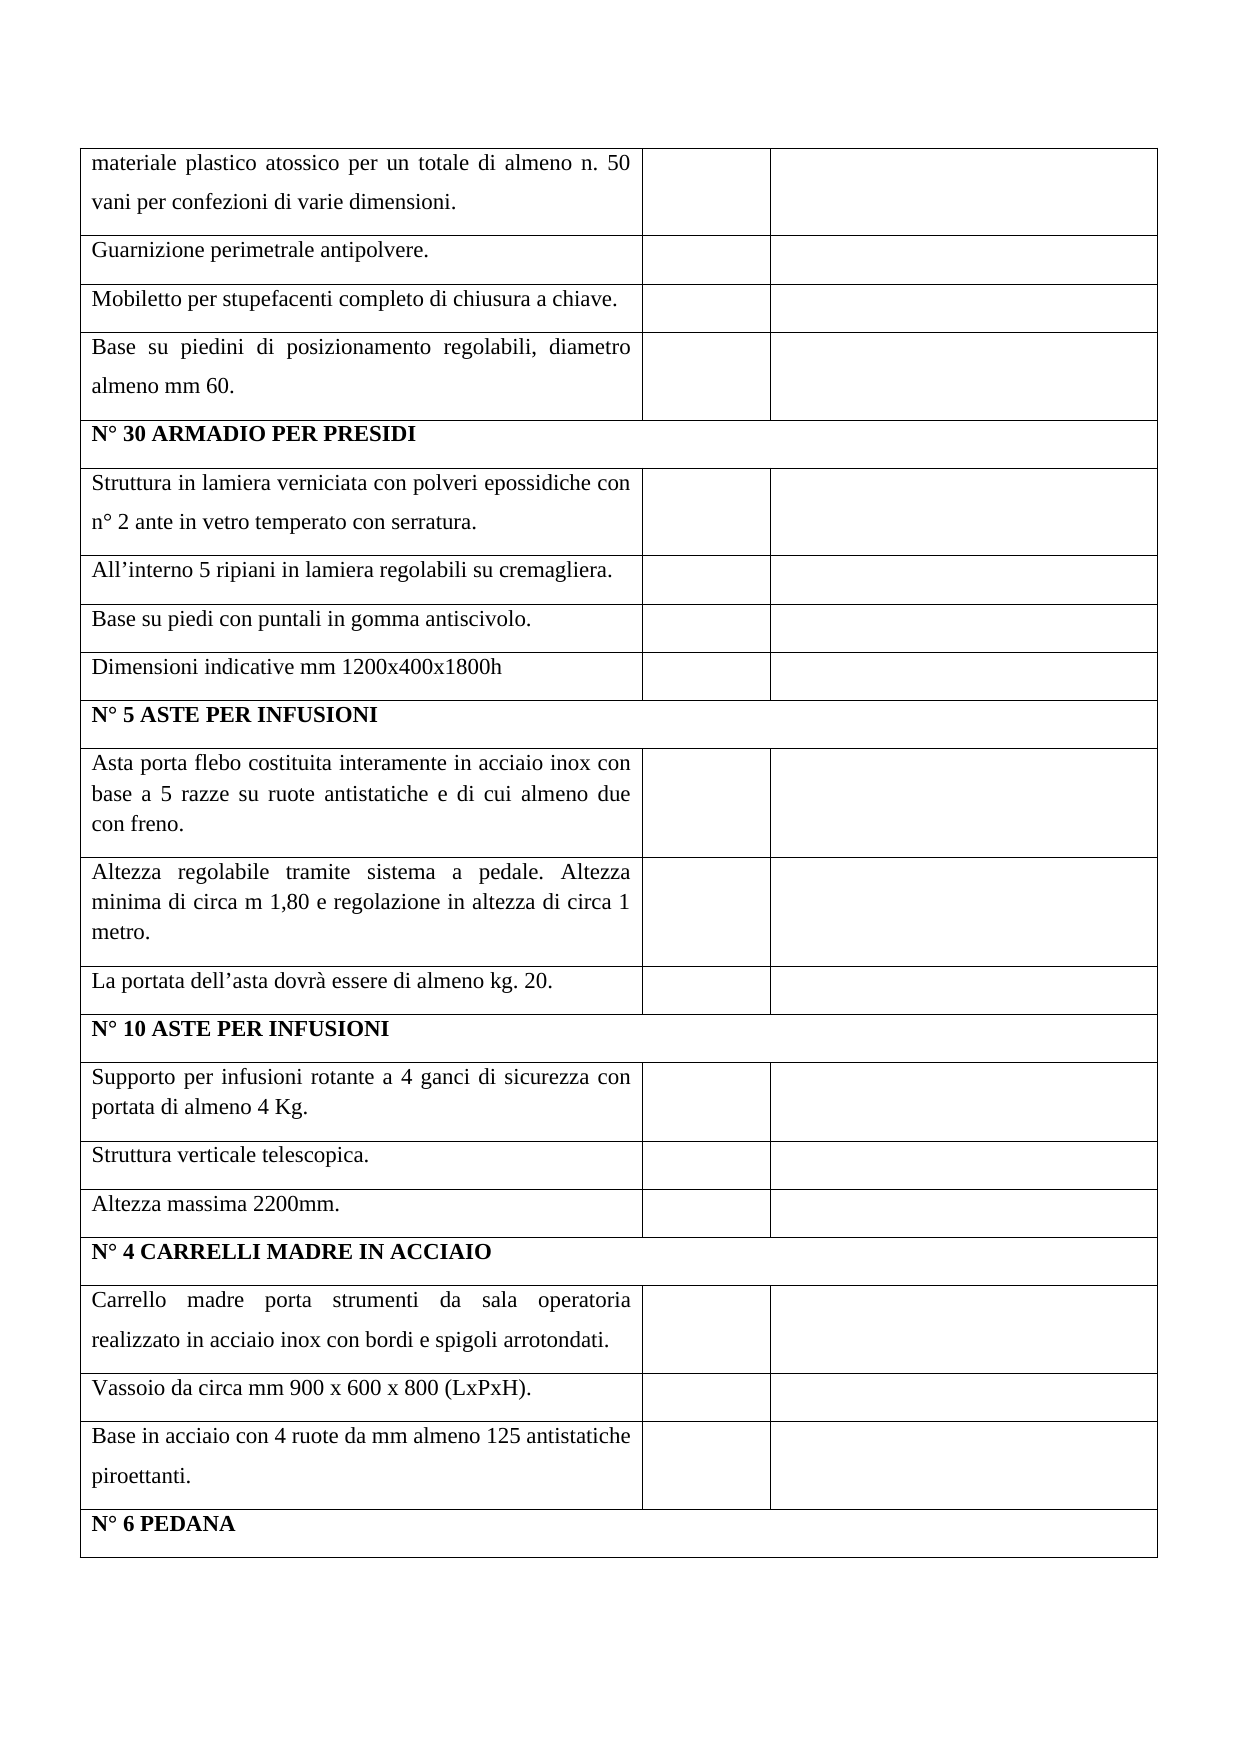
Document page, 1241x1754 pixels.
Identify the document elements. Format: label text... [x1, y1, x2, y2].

table_cell [643, 1374, 770, 1421]
table_cell N° 5 ASTE PER INFUSIONI [81, 701, 1157, 748]
table_cell [643, 556, 770, 604]
table_cell N° 30 ARMADIO PER PRESIDI [81, 421, 1157, 468]
table_cell Base su piedi con puntali in gomma antiscivolo. [81, 605, 642, 652]
table_cell Base in acciaio con 4 ruote da mm almeno 125 antistatiche piroettanti. [81, 1422, 642, 1509]
table_cell [643, 1286, 770, 1373]
table_cell Mobiletto per stupefacenti completo di chiusura a chiave. [81, 285, 642, 332]
table_cell [771, 1190, 1157, 1237]
table_cell Asta porta flebo costituita interamente in acciaio inox con base a 5 razze su ruote antistatiche e di cui almeno due con freno. [81, 749, 642, 857]
table_cell [643, 285, 770, 332]
table_cell Dimensioni indicative mm 1200x400x1800h [81, 653, 642, 700]
table_cell [771, 858, 1157, 966]
table_cell [643, 469, 770, 555]
table_cell [771, 1374, 1157, 1421]
table_cell N° 4 CARRELLI MADRE IN ACCIAIO [81, 1238, 1157, 1285]
table_cell Base su piedini di posizionamento regolabili, diametro almeno mm 60. [81, 333, 642, 419]
table_cell Supporto per infusioni rotante a 4 ganci di sicurezza con portata di almeno 4 Kg. [81, 1063, 642, 1141]
table_cell [643, 1142, 770, 1189]
table_cell All’interno 5 ripiani in lamiera regolabili su cremagliera. [81, 556, 642, 604]
table_cell [771, 653, 1157, 700]
table_cell Struttura in lamiera verniciata con polveri epossidiche con n° 2 ante in vetro temperato con serratura. [81, 469, 642, 555]
table_cell Carrello madre porta strumenti da sala operatoria realizzato in acciaio inox con bordi e spigoli arrotondati. [81, 1286, 642, 1373]
table_cell [771, 236, 1157, 283]
table_cell [771, 556, 1157, 604]
table_cell [643, 605, 770, 652]
table_cell N° 10 ASTE PER INFUSIONI [81, 1015, 1157, 1062]
table_cell [771, 1063, 1157, 1141]
table_cell [643, 1063, 770, 1141]
table_cell [643, 858, 770, 966]
table_cell [643, 967, 770, 1014]
table_cell Vassoio da circa mm 900 x 600 x 800 (LxPxH). [81, 1374, 642, 1421]
table_cell [771, 1142, 1157, 1189]
table_cell [643, 236, 770, 283]
table_cell [643, 653, 770, 700]
table_cell [643, 149, 770, 235]
table_cell [771, 1422, 1157, 1509]
table_cell [643, 333, 770, 419]
table_cell Struttura verticale telescopica. [81, 1142, 642, 1189]
table_cell [643, 1422, 770, 1509]
table_cell [771, 285, 1157, 332]
table_cell Altezza regolabile tramite sistema a pedale. Altezza minima di circa m 1,80 e regolazione in altezza di circa 1 metro. [81, 858, 642, 966]
table_cell Guarnizione perimetrale antipolvere. [81, 236, 642, 283]
table_cell [771, 605, 1157, 652]
table_cell [771, 469, 1157, 555]
table_cell [643, 749, 770, 857]
table_cell [771, 149, 1157, 235]
table_cell [771, 749, 1157, 857]
table_cell [771, 967, 1157, 1014]
table_cell [771, 333, 1157, 419]
table_cell [643, 1190, 770, 1237]
table_cell materiale plastico atossico per un totale di almeno n. 50 vani per confezioni di varie dimensioni. [81, 149, 642, 235]
table_cell N° 6 PEDANA [81, 1510, 1157, 1557]
table_cell Altezza massima 2200mm. [81, 1190, 642, 1237]
table_cell La portata dell’asta dovrà essere di almeno kg. 20. [81, 967, 642, 1014]
table_cell [771, 1286, 1157, 1373]
